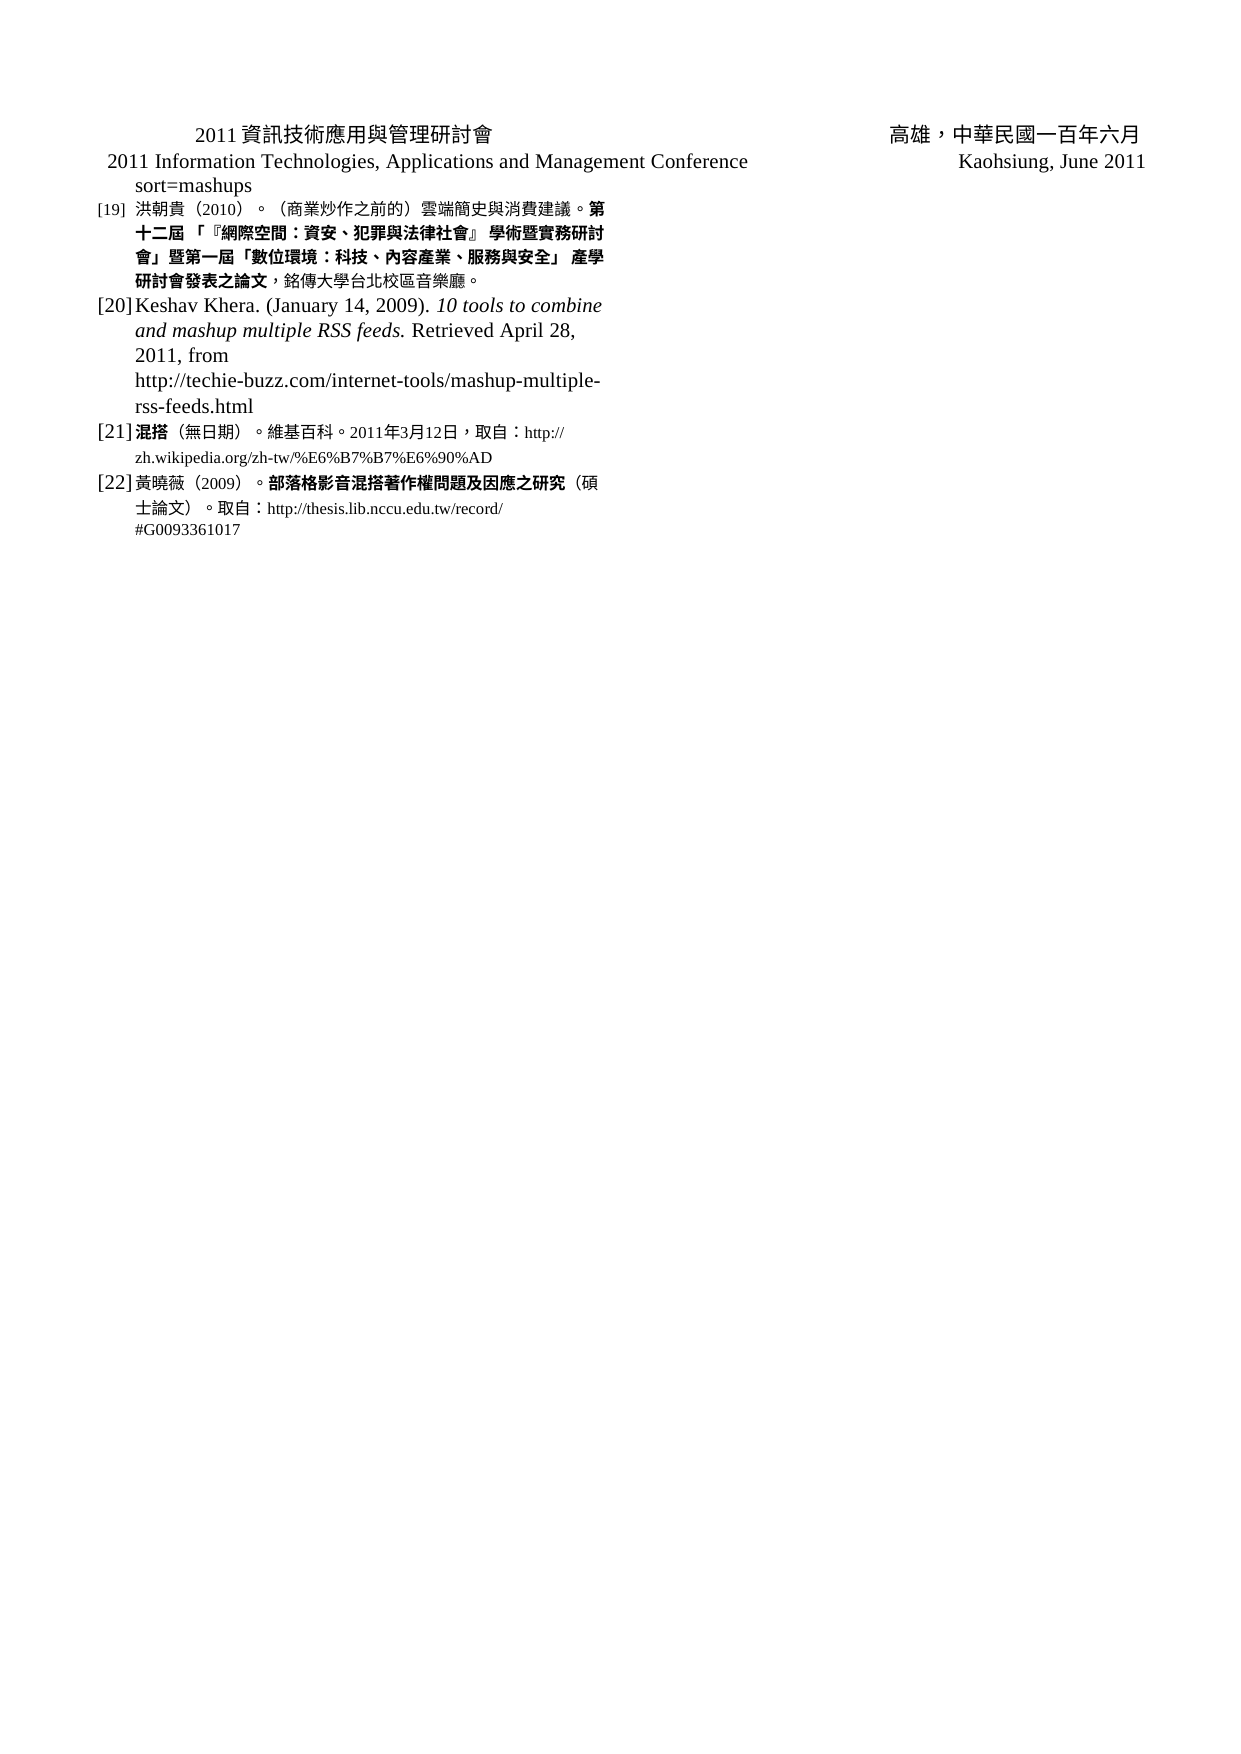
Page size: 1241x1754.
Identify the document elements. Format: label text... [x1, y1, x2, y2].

list Keshav Khera. (January 14, 2009). 10 tools to combine and mashup multiple RSS feeds. Retrieved April 28, 2011, from http://techie-buzz.com/internet-tools/mashup-multiple-rss-feeds.html [97, 293, 605, 417]
list 黃曉薇（2009）。部落格影音混搭著作權問題及因應之研究（碩士論文）。取自：http://thesis.lib.nccu.edu.tw/record/#G0093361017 [97, 469, 605, 539]
list sort=mashups [97, 173, 605, 197]
list 洪朝貴（2010）。（商業炒作之前的）雲端簡史與消費建議。第十二屆 「『網際空間：資安、犯罪與法律社會』 學術暨實務研討會」暨第一屆「數位環境：科技、內容產業、服務與安全」 產學研討會發表之論文，銘傳大學台北校區音樂廳。 [97, 197, 605, 293]
list 混搭（無日期）。維基百科。2011年3月12日，取自：http://zh.wikipedia.org/zh-tw/%E6%B7%B7%E6%90%AD [97, 419, 605, 468]
